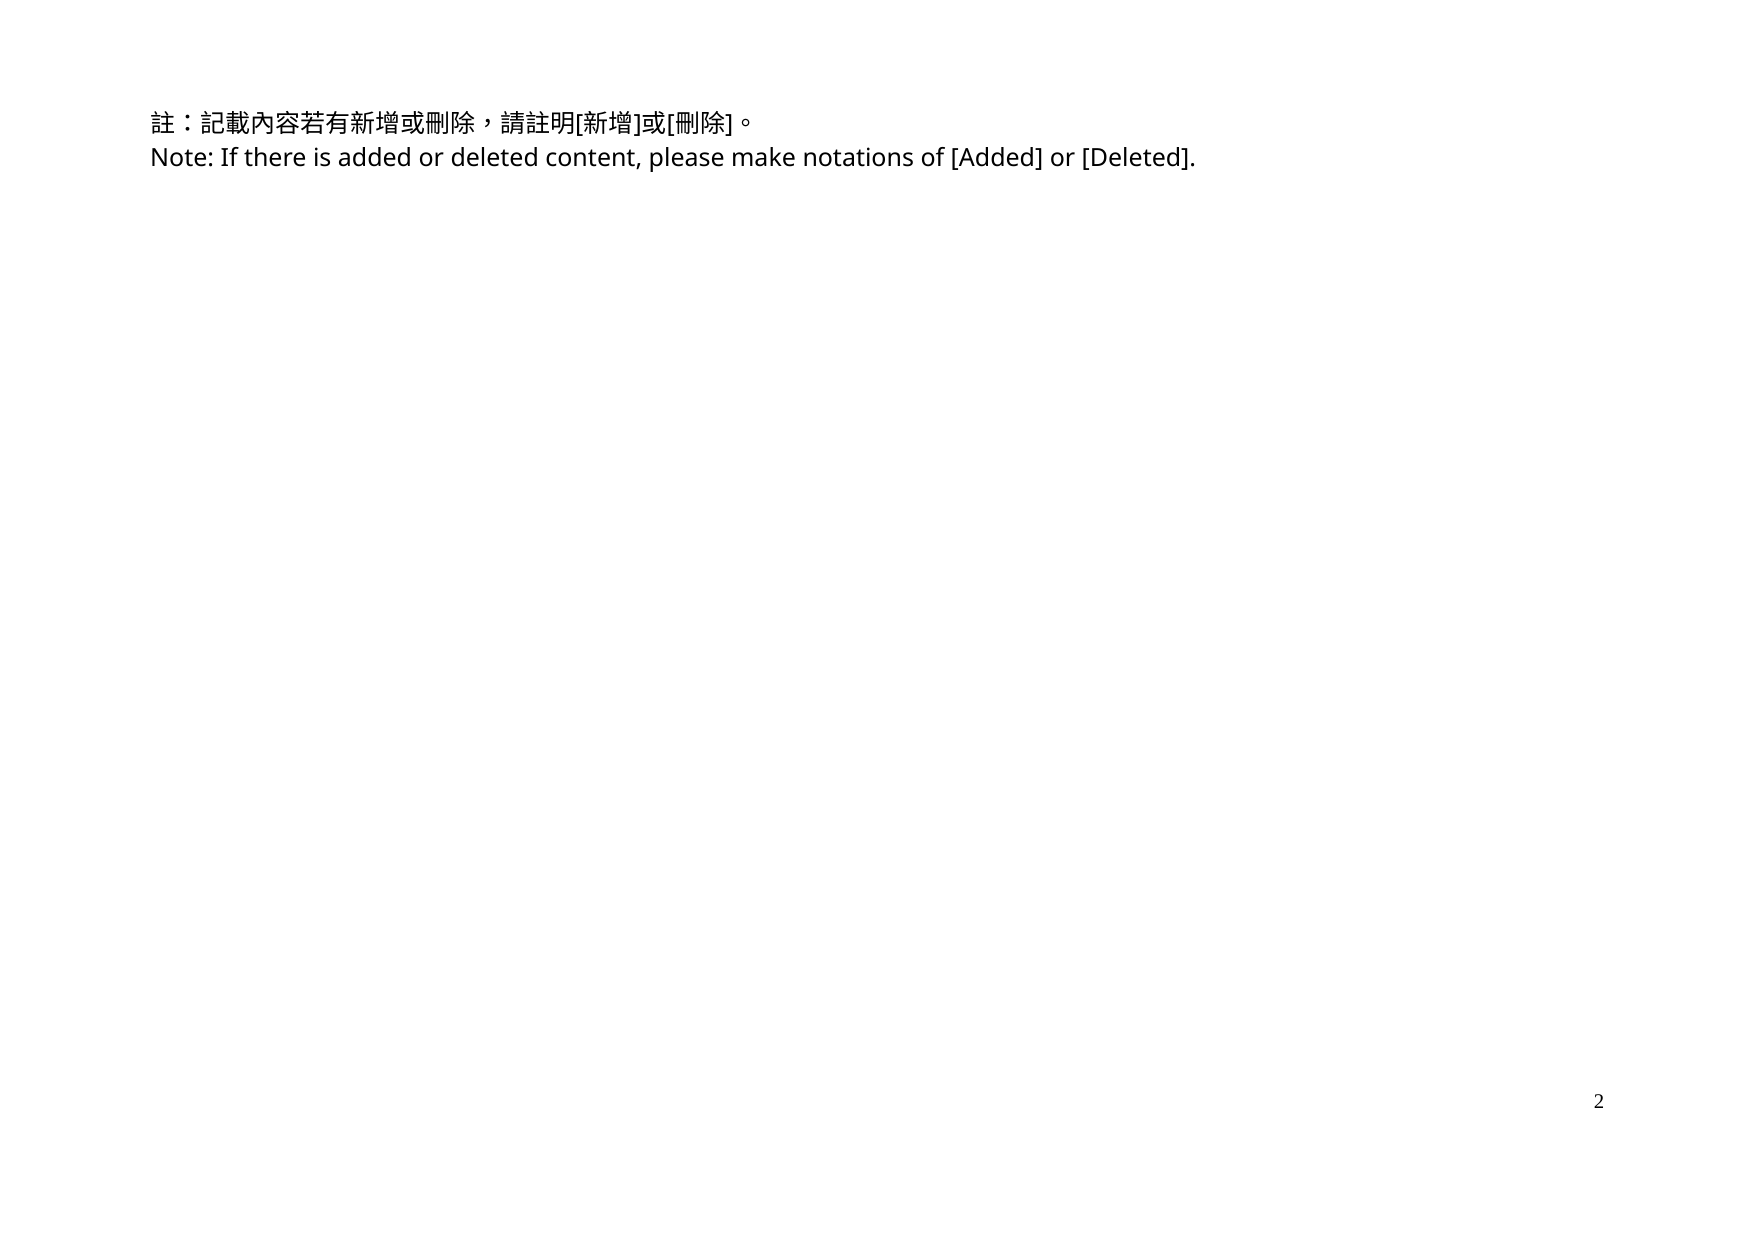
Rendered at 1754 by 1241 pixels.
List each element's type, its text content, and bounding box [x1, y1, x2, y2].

text Note: If there is added or deleted content, please make notations of [Added] or [Deleted]. [150, 140, 1604, 174]
text 註：記載內容若有新增或刪除，請註明[新增]或[刪除]。 [150, 104, 1604, 140]
